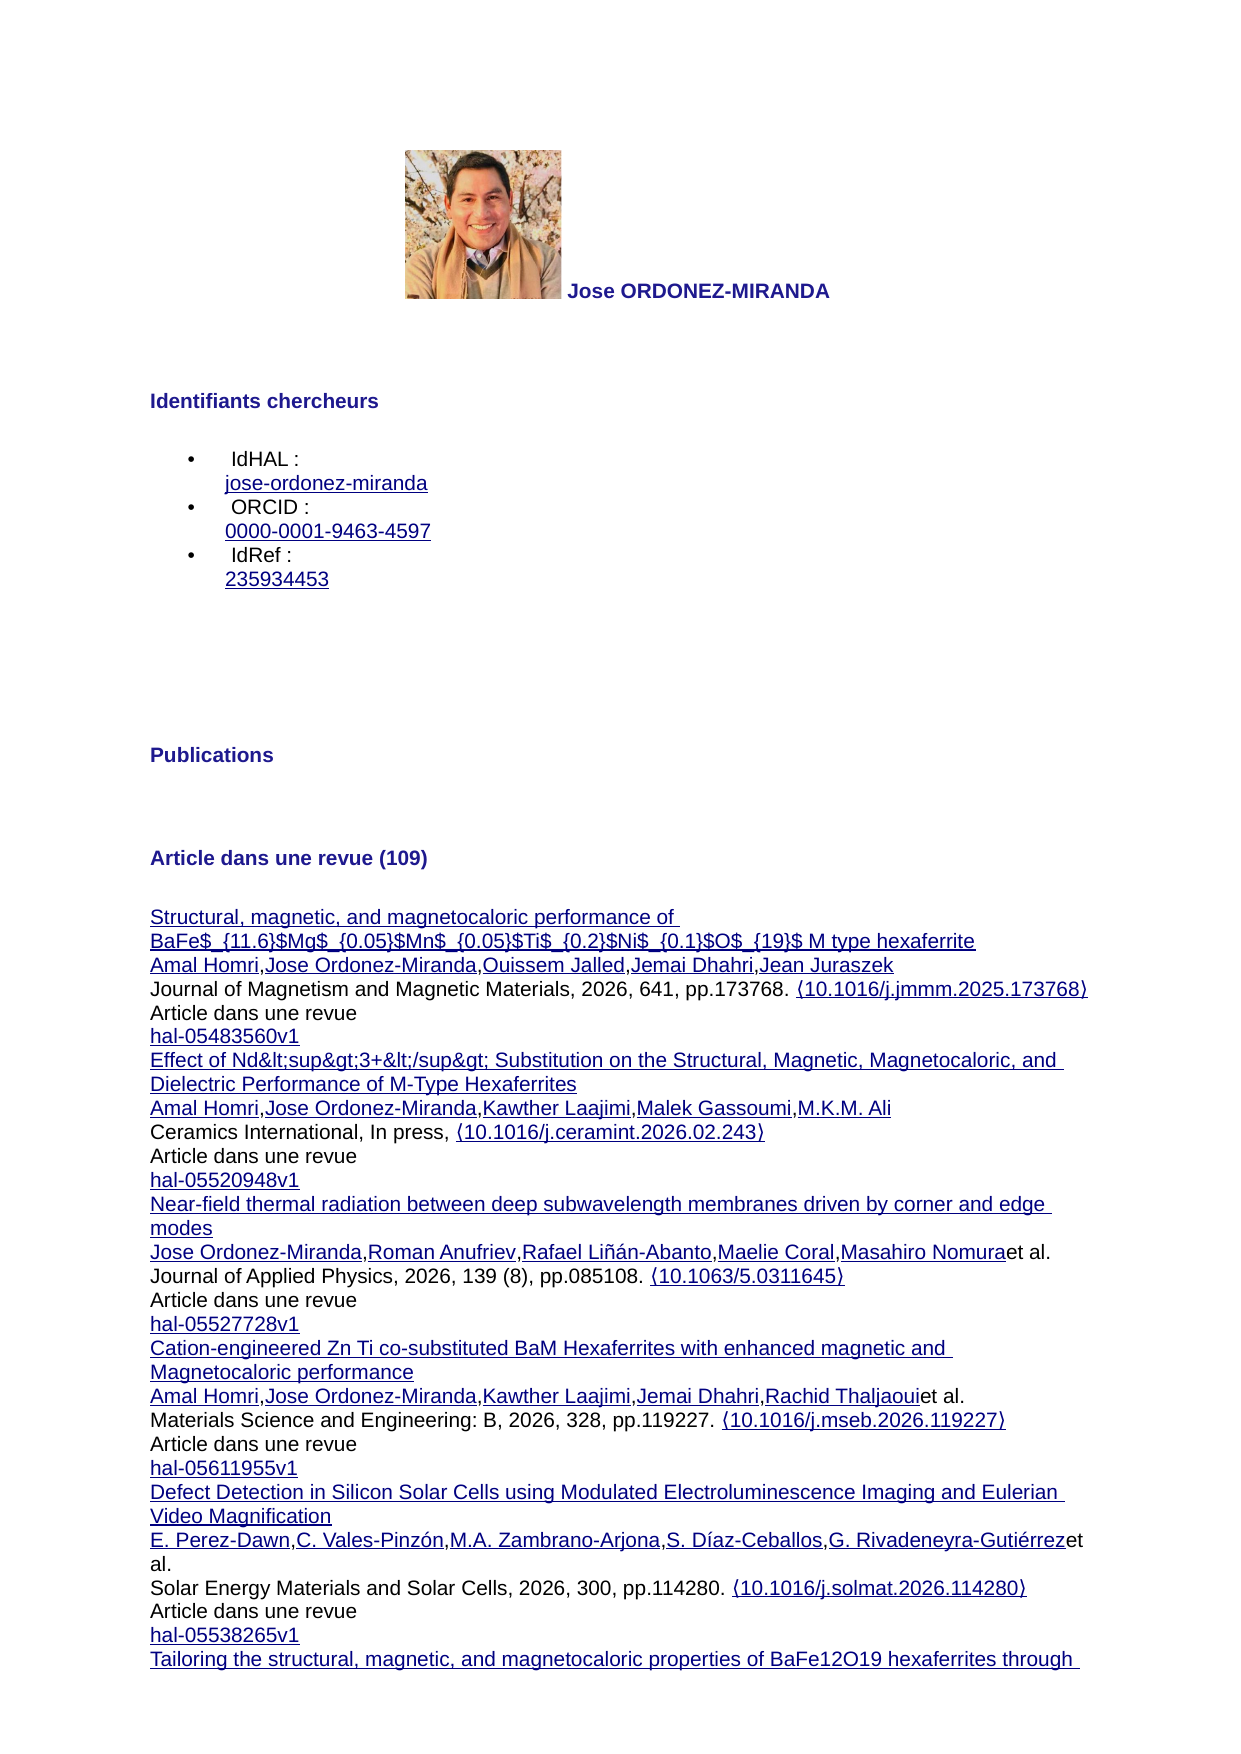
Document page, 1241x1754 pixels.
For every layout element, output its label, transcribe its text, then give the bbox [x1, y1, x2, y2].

list IdHAL : [187, 447, 1090, 471]
list jose-ordonez-miranda [187, 471, 1090, 495]
table_cell Defect Detection in Silicon Solar Cells using Modulated Electroluminescence Imaging and Eulerian Video Magnification E. Perez-Dawn,C. Vales-Pinzón,M.A. Zambrano-Arjona,S. Díaz-Ceballos,G. Rivadeneyra-Gutiérrezet al. Solar Energy Materials and Solar Cells, 2026, 300, pp.114280. ⟨10.1016/j.solmat.2026.114280⟩ Article dans une revue hal-05538265v1 [150, 1480, 1090, 1647]
table_cell Near-field thermal radiation between deep subwavelength membranes driven by corner and edge modes Jose Ordonez-Miranda,Roman Anufriev,Rafael Liñán-Abanto,Maelie Coral,Masahiro Nomuraet al. Journal of Applied Physics, 2026, 139 (8), pp.085108. ⟨10.1063/5.0311645⟩ Article dans une revue hal-05527728v1 [150, 1192, 1090, 1336]
subtitle Article dans une revue (109) [150, 846, 1090, 870]
table_cell Effect of Nd&lt;sup&gt;3+&lt;/sup&gt; Substitution on the Structural, Magnetic, Magnetocaloric, and Dielectric Performance of M-Type Hexaferrites Amal Homri,Jose Ordonez-Miranda,Kawther Laajimi,Malek Gassoumi,M.K.M. Ali Ceramics International, In press, ⟨10.1016/j.ceramint.2026.02.243⟩ Article dans une revue hal-05520948v1 [150, 1048, 1090, 1192]
table_header Structural, magnetic, and magnetocaloric performance of BaFe$_{11.6}$Mg$_{0.05}$Mn$_{0.05}$Ti$_{0.2}$Ni$_{0.1}$O$_{19}$ M type hexaferrite Amal Homri,Jose Ordonez-Miranda,Ouissem Jalled,Jemai Dhahri,Jean Juraszek Journal of Magnetism and Magnetic Materials, 2026, 641, pp.173768. ⟨10.1016/j.jmmm.2025.173768⟩ Article dans une revue hal-05483560v1 [150, 905, 1090, 1048]
subtitle Jose ORDONEZ-MIRANDA [150, 150, 1090, 302]
table_cell Tailoring the structural, magnetic, and magnetocaloric properties of BaFe12O19 hexaferrites through [150, 1647, 1090, 1671]
list 235934453 [187, 567, 1090, 591]
list 0000-0001-9463-4597 [187, 519, 1090, 543]
subtitle Identifiants chercheurs [150, 389, 1090, 413]
table_cell Cation-engineered Zn Ti co-substituted BaM Hexaferrites with enhanced magnetic and Magnetocaloric performance Amal Homri,Jose Ordonez-Miranda,Kawther Laajimi,Jemai Dhahri,Rachid Thaljaouiet al. Materials Science and Engineering: B, 2026, 328, pp.119227. ⟨10.1016/j.mseb.2026.119227⟩ Article dans une revue hal-05611955v1 [150, 1336, 1090, 1479]
list IdRef : [187, 543, 1090, 567]
list ORCID : [187, 495, 1090, 519]
subtitle Publications [150, 743, 1090, 767]
picture [405, 150, 562, 299]
